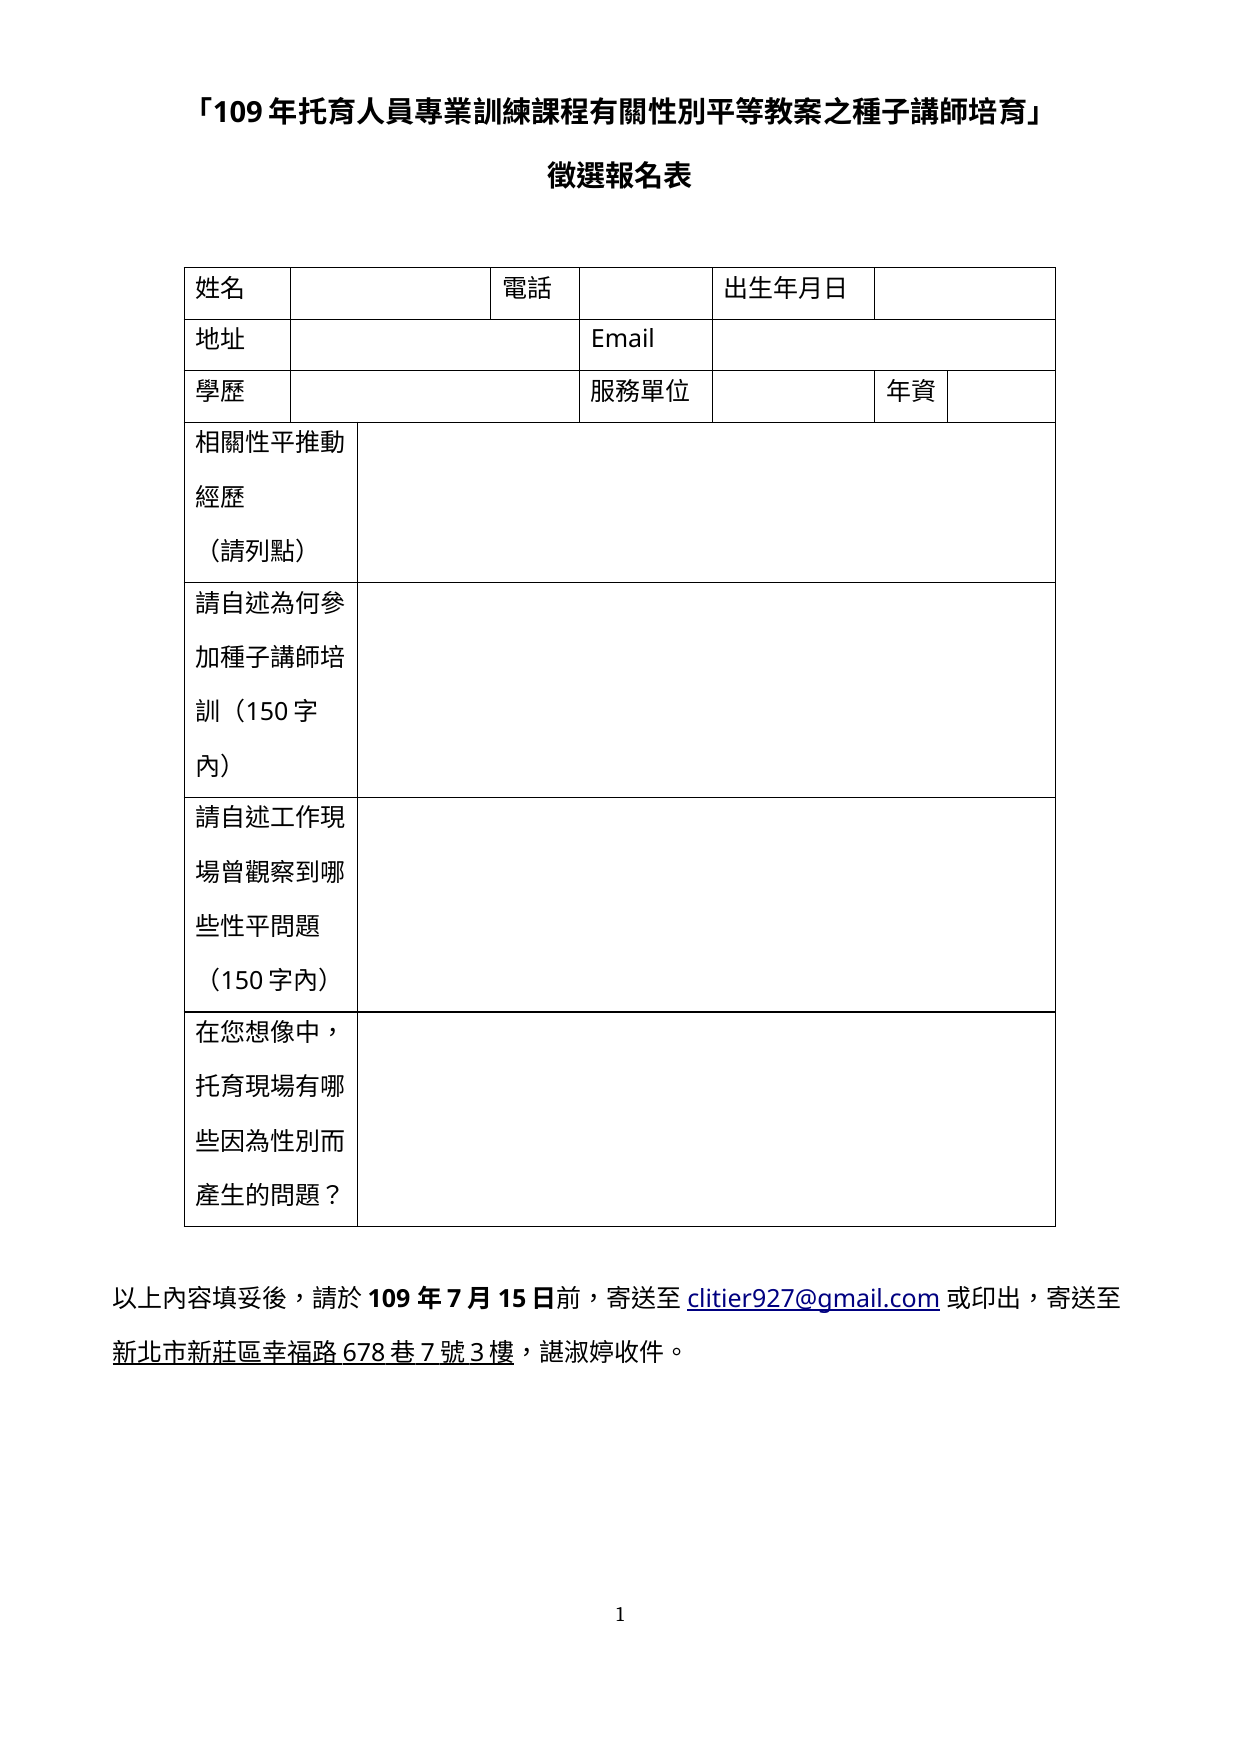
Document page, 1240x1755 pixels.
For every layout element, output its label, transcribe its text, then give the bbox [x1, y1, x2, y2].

table_header 電話 [491, 268, 579, 318]
table_cell [358, 798, 1055, 1011]
table_header 姓名 [185, 268, 290, 318]
table_cell 請自述為何參加種子講師培訓（150字內） [185, 583, 357, 797]
text 「109年托育人員專業訓練課程有關性別平等教案之種子講師培育」 [112, 89, 1127, 131]
table_cell [358, 583, 1055, 797]
table_cell 年資 [875, 371, 947, 422]
table_cell Email [580, 320, 712, 370]
table_cell [713, 371, 874, 422]
table_cell 請自述工作現場曾觀察到哪些性平問題（150字內） [185, 798, 357, 1011]
table_cell [948, 371, 1055, 422]
table_cell 在您想像中，托育現場有哪些因為性別而產生的問題？ [185, 1013, 357, 1226]
table_cell 地址 [185, 320, 290, 370]
table_header [875, 268, 1055, 318]
text 徵選報名表 [112, 152, 1127, 195]
text 以上內容填妥後，請於109 年7 月15日前，寄送至 clitier927@gmail.com 或印出，寄送至新北市新莊區幸福路678巷7號3樓，諶淑婷收件。 [112, 1278, 1127, 1369]
table_header 出生年月日 [713, 268, 874, 318]
table_cell 相關性平推動經歷 （請列點） [185, 423, 357, 582]
table_cell 學歷 [185, 371, 290, 422]
table_cell [291, 320, 579, 370]
table_cell [358, 423, 1055, 582]
table_header [291, 268, 490, 318]
table_cell [358, 1013, 1055, 1226]
table_cell [713, 320, 1055, 370]
table_header [580, 268, 712, 318]
table_cell [291, 371, 579, 422]
table_cell 服務單位 [580, 371, 712, 422]
